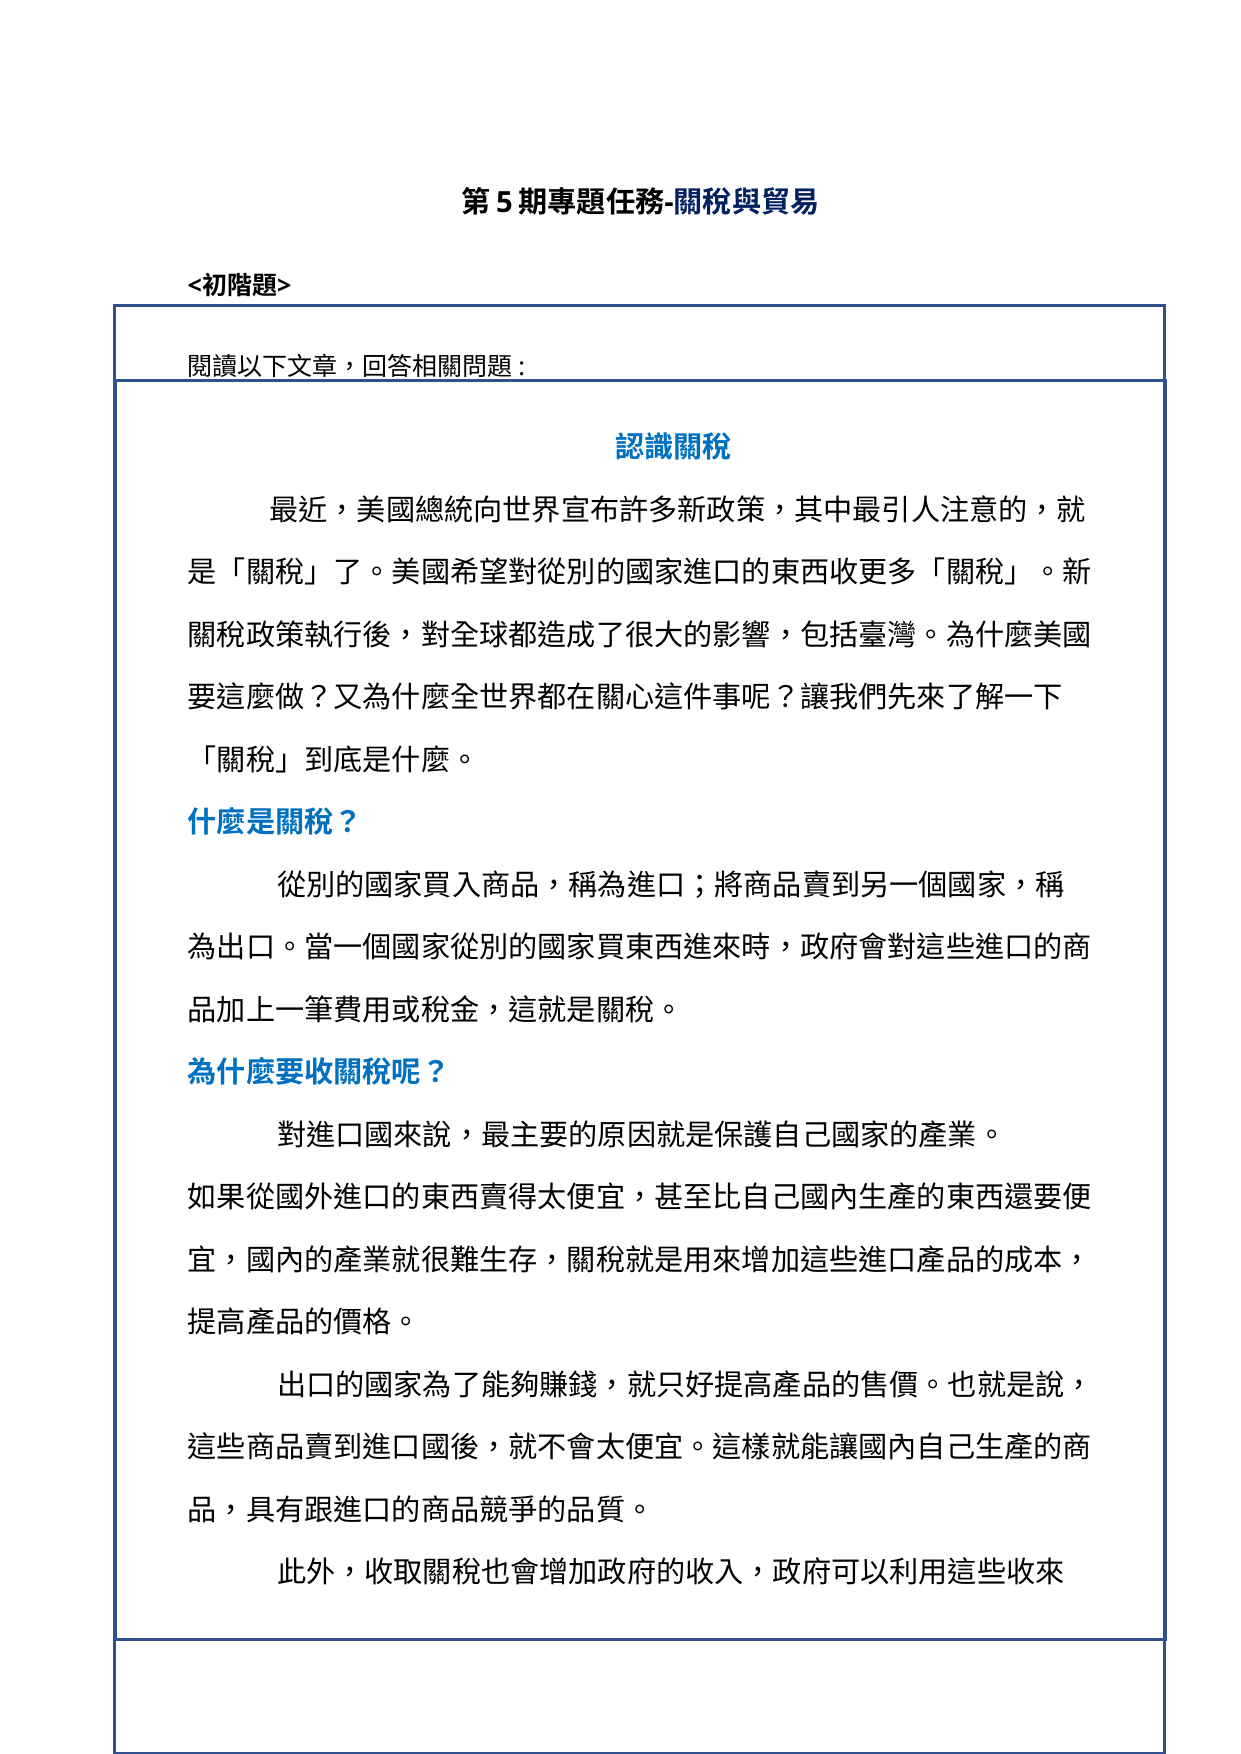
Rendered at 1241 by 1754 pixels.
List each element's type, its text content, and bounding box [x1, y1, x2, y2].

text 認識關稅 [187, 403, 1093, 466]
text 對進口國來說，最主要的原因就是保護自己國家的產業。 [187, 1091, 1093, 1153]
text 此外，收取關稅也會增加政府的收入，政府可以利用這些收來 [187, 1528, 1093, 1591]
text 什麼是關稅？ [187, 778, 1093, 841]
text <初階題> [187, 242, 1093, 304]
text 如果從國外進口的東西賣得太便宜，甚至比自己國內生產的東西還要便宜，國內的產業就很難生存，關稅就是用來增加這些進口產品的成本，提高產品的價格。 [187, 1153, 1093, 1341]
text 為什麼要收關稅呢？ [187, 1028, 1093, 1091]
text 從別的國家買入商品，稱為進口；將商品賣到另一個國家，稱為出口。當一個國家從別的國家買東西進來時，政府會對這些進口的商品加上一筆費用或稅金，這就是關稅。 [187, 841, 1093, 1028]
text 第5期專題任務-關稅與貿易 [187, 158, 1093, 221]
text 閱讀以下文章，回答相關問題 : [187, 322, 1093, 379]
text 出口的國家為了能夠賺錢，就只好提高產品的售價。也就是說，這些商品賣到進口國後，就不會太便宜。這樣就能讓國內自己生產的商品，具有跟進口的商品競爭的品質。 [187, 1341, 1093, 1528]
text 最近，美國總統向世界宣布許多新政策，其中最引人注意的，就是「關稅」了。美國希望對從別的國家進口的東西收更多「關稅」。新關稅政策執行後，對全球都造成了很大的影響，包括臺灣。為什麼美國要這麼做？又為什麼全世界都在關心這件事呢？讓我們先來了解一下「關稅」到底是什麼。 [187, 466, 1093, 778]
